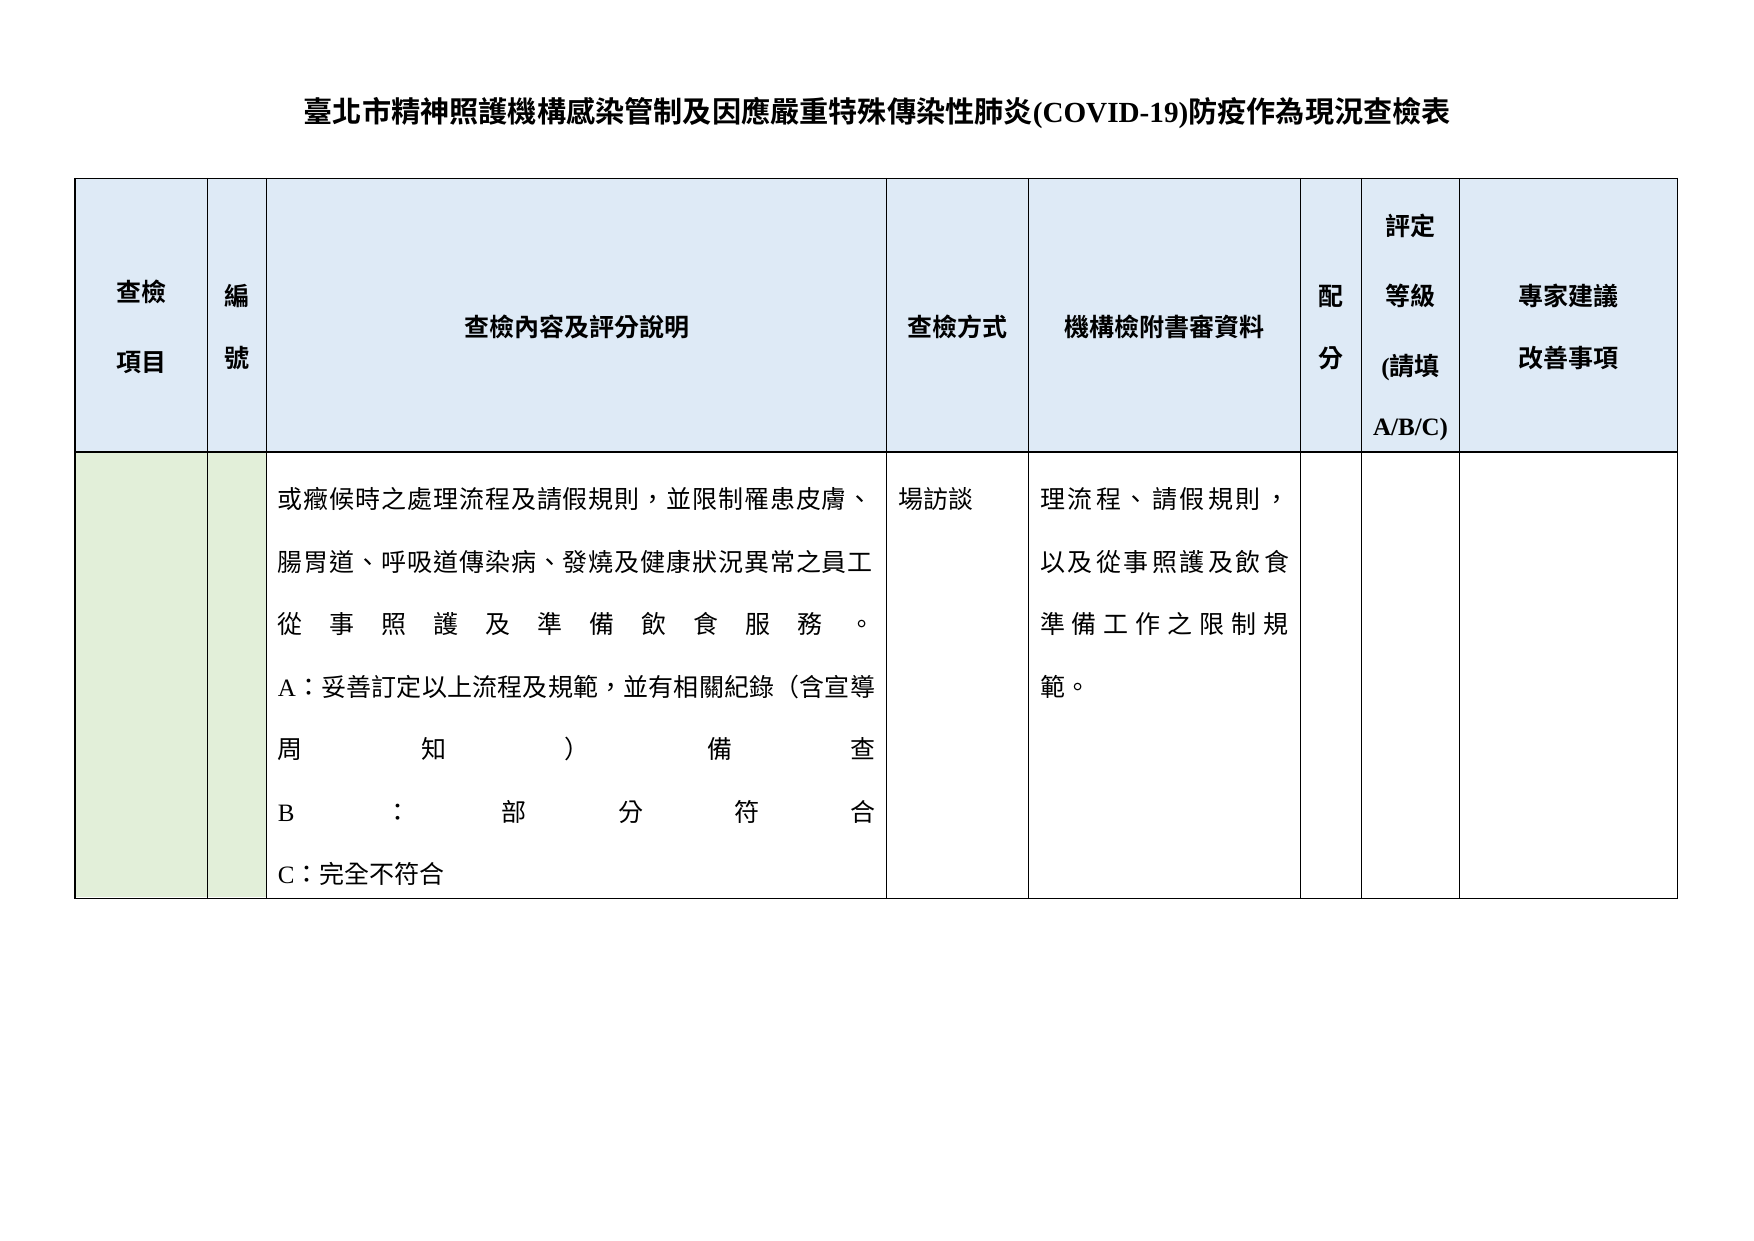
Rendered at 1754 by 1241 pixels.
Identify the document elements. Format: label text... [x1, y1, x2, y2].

table_header 查檢方式 [887, 179, 1028, 451]
table_header 編號 [208, 179, 266, 451]
table_cell 場訪談 [887, 453, 1028, 897]
table_cell [208, 453, 266, 897]
table_cell 或癥候時之處理流程及請假規則，並限制罹患皮膚、腸胃道、呼吸道傳染病、發燒及健康狀況異常之員工從事照護及準備飲食服務。 A：妥善訂定以上流程及規範，並有相關紀錄（含宣導周知）備查 B：部分符合 C：完全不符合 [267, 453, 886, 897]
table_header 評定 等級 (請填A/B/C) [1362, 179, 1459, 451]
table_cell [1362, 453, 1459, 897]
table_header 配分 [1301, 179, 1361, 451]
table_cell [76, 453, 207, 897]
table_header 查檢 項目 [76, 179, 207, 451]
table_header 查檢內容及評分說明 [267, 179, 886, 451]
table_cell 理流程、請假規則，以及從事照護及飲食準備工作之限制規範。 [1029, 453, 1300, 897]
table_header 機構檢附書審資料 [1029, 179, 1300, 451]
table_cell [1460, 453, 1677, 897]
table_cell [1301, 453, 1361, 897]
table_header 專家建議 改善事項 [1460, 179, 1677, 451]
